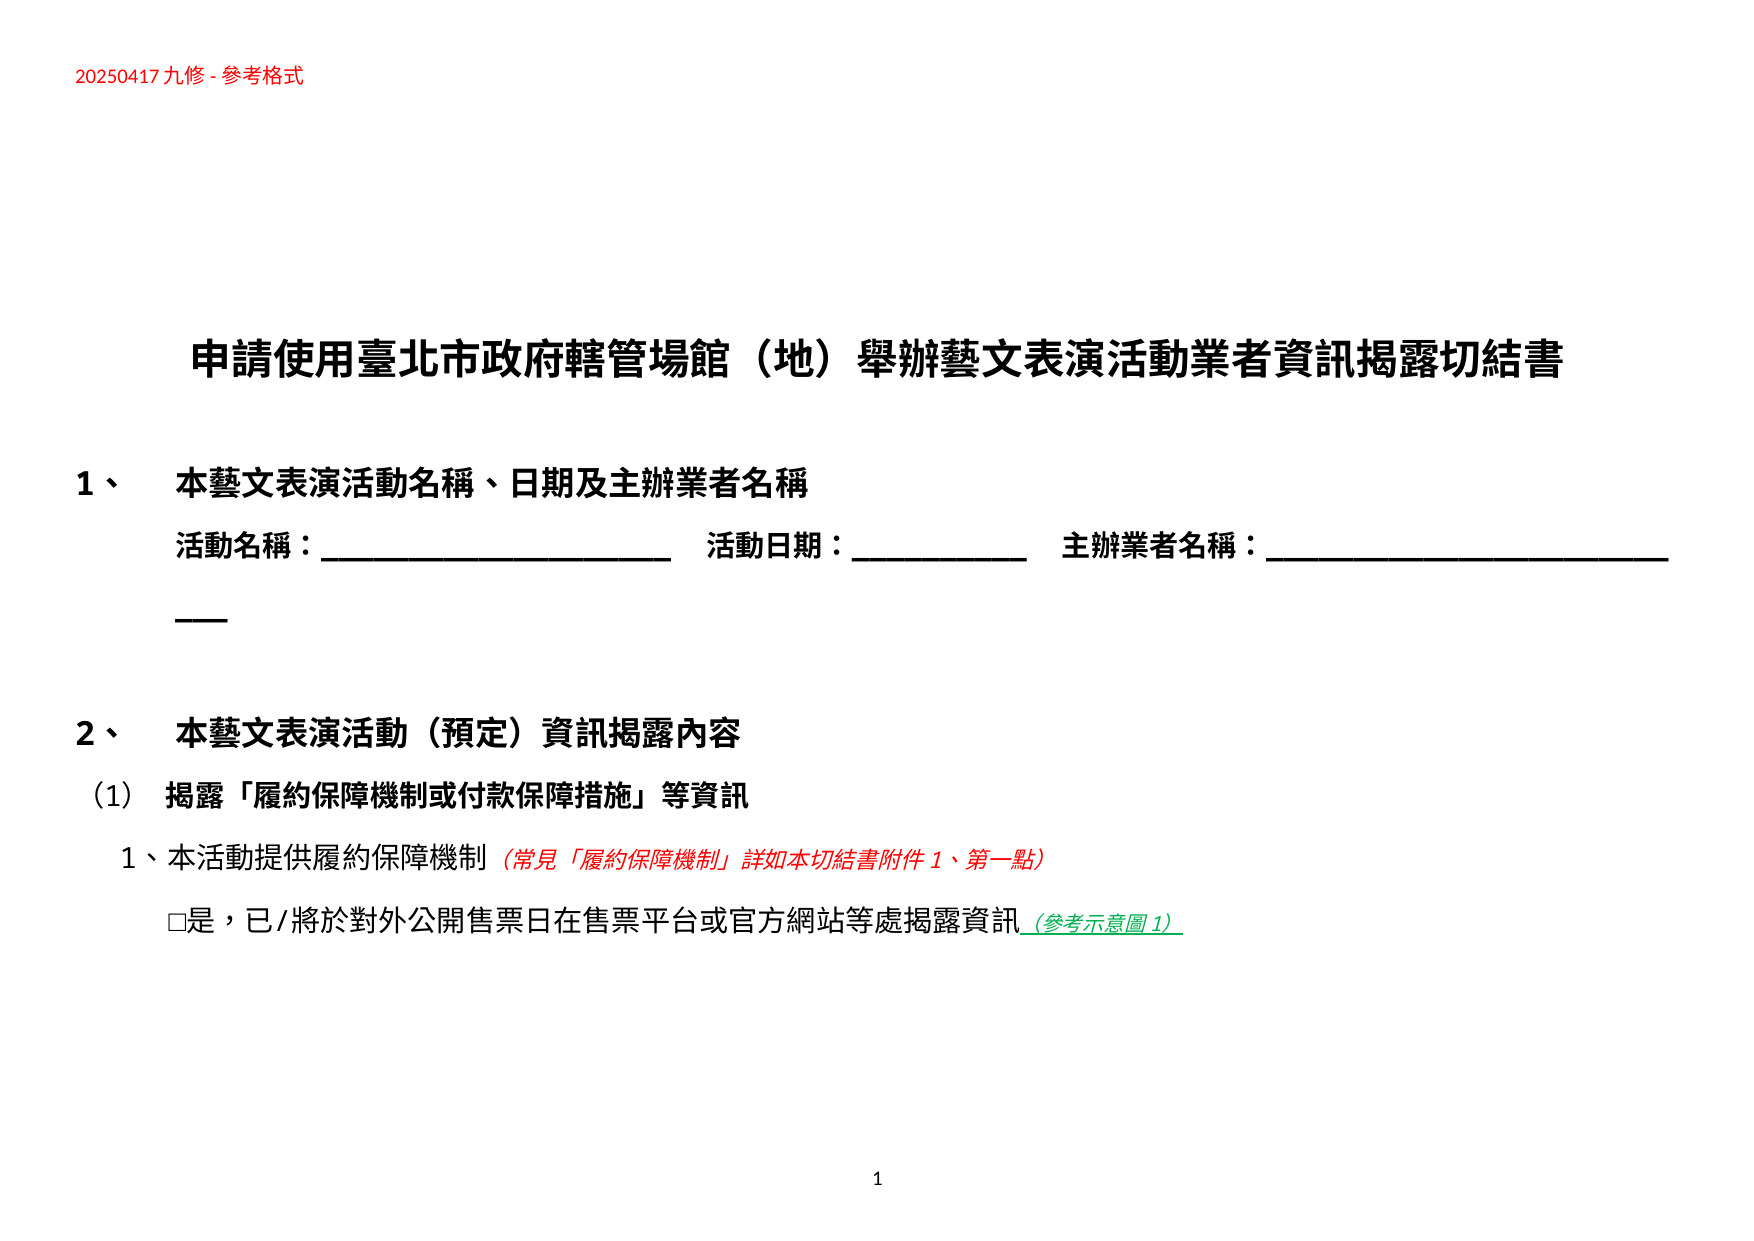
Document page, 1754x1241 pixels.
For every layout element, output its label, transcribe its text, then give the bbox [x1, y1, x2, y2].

text 申請使用臺北市政府轄管場館（地）舉辦藝文表演活動業者資訊揭露切結書 [75, 315, 1679, 377]
text 活動名稱：____________________ 活動日期：__________ 主辦業者名稱：__________________________ [175, 502, 1679, 627]
list 本活動提供履約保障機制（常見「履約保障機制」詳如本切結書附件1、第一點） [119, 815, 1679, 877]
list 本藝文表演活動（預定）資訊揭露內容 [75, 690, 1679, 752]
list 揭露「履約保障機制或付款保障措施」等資訊 [75, 752, 1679, 815]
list 本藝文表演活動名稱、日期及主辦業者名稱 [75, 440, 1679, 502]
text □是，已/將於對外公開售票日在售票平台或官方網站等處揭露資訊（參考示意圖1） [168, 877, 1679, 940]
